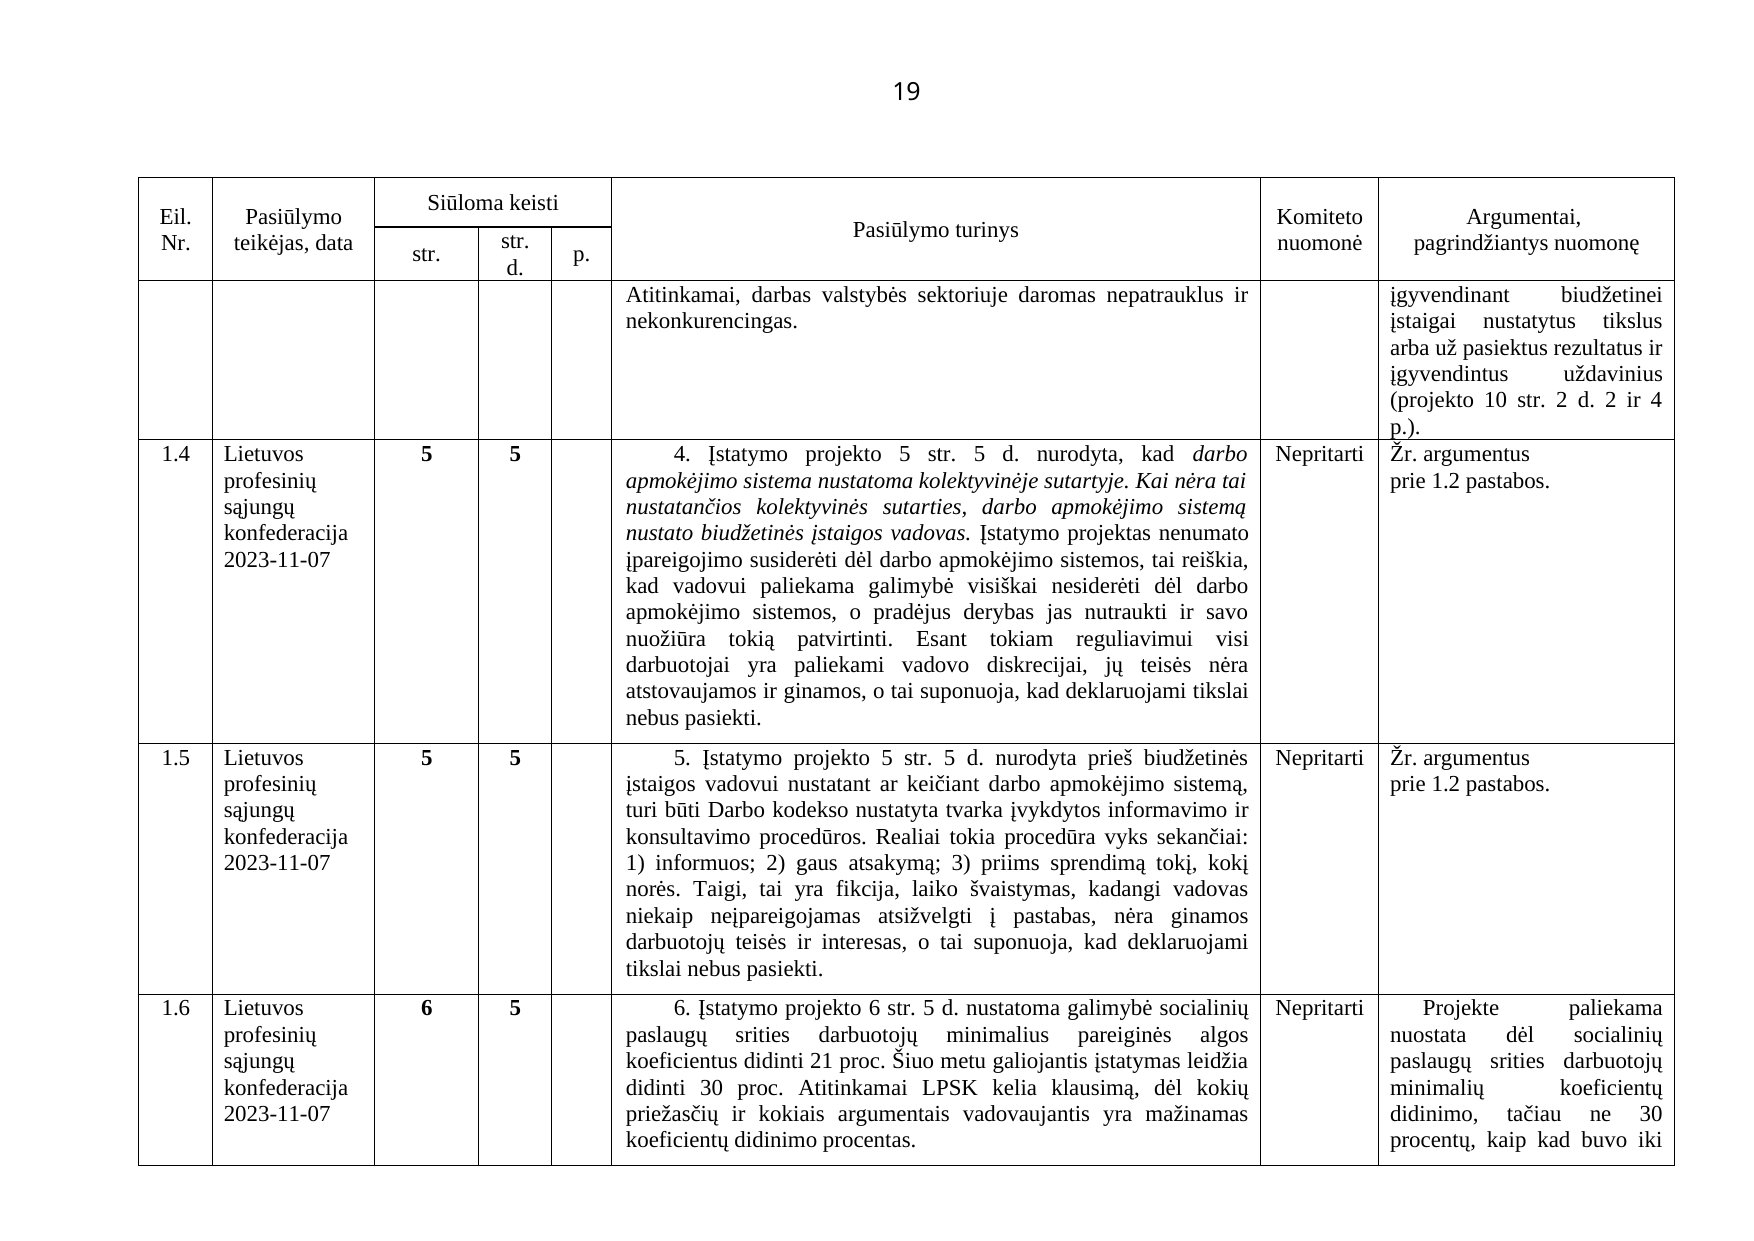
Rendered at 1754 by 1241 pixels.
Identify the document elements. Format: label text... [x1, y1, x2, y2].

table_cell [479, 281, 551, 439]
table_cell Lietuvos profesinių sąjungų konfederacija 2023-11-07 [213, 744, 374, 993]
table_cell 5. Įstatymo projekto 5 str. 5 d. nurodyta prieš biudžetinės įstaigos vadovui nustatant ar keičiant darbo apmokėjimo sistemą, turi būti Darbo kodekso nustatyta tvarka įvykdytos informavimo ir konsultavimo procedūros. Realiai tokia procedūra vyks sekančiai: 1) informuos; 2) gaus atsakymą; 3) priims sprendimą tokį, kokį norės. Taigi, tai yra fikcija, laiko švaistymas, kadangi vadovas niekaip neįpareigojamas atsižvelgti į pastabas, nėra ginamos darbuotojų teisės ir interesas, o tai suponuoja, kad deklaruojami tikslai nebus pasiekti. [612, 744, 1260, 993]
table_cell 1.5 [139, 744, 212, 993]
table_cell 1.6 [139, 995, 212, 1165]
table_cell [552, 440, 611, 743]
table_header Pasiūlymo teikėjas, data [213, 178, 374, 280]
table_cell Lietuvos profesinių sąjungų konfederacija 2023-11-07 [213, 995, 374, 1165]
table_cell 5 [375, 744, 478, 993]
table_cell [552, 744, 611, 993]
table_cell 5 [375, 440, 478, 743]
table_cell [552, 281, 611, 439]
table_header Eil. Nr. [139, 178, 212, 280]
table_cell Žr. argumentus prie 1.2 pastabos. [1379, 440, 1674, 743]
table_header Argumentai, pagrindžiantys nuomonę [1379, 178, 1674, 280]
table_cell [213, 281, 374, 439]
table_cell p. [552, 228, 611, 280]
table_header Komiteto nuomonė [1261, 178, 1378, 280]
table_cell [1261, 281, 1378, 439]
table_cell 6. Įstatymo projekto 6 str. 5 d. nustatoma galimybė socialinių paslaugų srities darbuotojų minimalius pareiginės algos koeficientus didinti 21 proc. Šiuo metu galiojantis įstatymas leidžia didinti 30 proc. Atitinkamai LPSK kelia klausimą, dėl kokių priežasčių ir kokiais argumentais vadovaujantis yra mažinamas koeficientų didinimo procentas. [612, 995, 1260, 1165]
table_cell Nepritarti [1261, 995, 1378, 1165]
table_cell 1.4 [139, 440, 212, 743]
table_cell Nepritarti [1261, 440, 1378, 743]
table_cell 5 [479, 744, 551, 993]
table_cell 5 [479, 995, 551, 1165]
table_cell [552, 995, 611, 1165]
table_cell 5 [479, 440, 551, 743]
table_cell Nepritarti [1261, 744, 1378, 993]
table_cell Atitinkamai, darbas valstybės sektoriuje daromas nepatrauklus ir nekonkurencingas. [612, 281, 1260, 439]
table_cell 4. Įstatymo projekto 5 str. 5 d. nurodyta, kad darbo apmokėjimo sistema nustatoma kolektyvinėje sutartyje. Kai nėra tai nustatančios kolektyvinės sutarties, darbo apmokėjimo sistemą nustato biudžetinės įstaigos vadovas. Įstatymo projektas nenumato įpareigojimo susiderėti dėl darbo apmokėjimo sistemos, tai reiškia, kad vadovui paliekama galimybė visiškai nesiderėti dėl darbo apmokėjimo sistemos, o pradėjus derybas jas nutraukti ir savo nuožiūra tokią patvirtinti. Esant tokiam reguliavimui visi darbuotojai yra paliekami vadovo diskrecijai, jų teisės nėra atstovaujamos ir ginamos, o tai suponuoja, kad deklaruojami tikslai nebus pasiekti. [612, 440, 1260, 743]
table_header Siūloma keisti [375, 178, 611, 226]
table_cell įgyvendinant biudžetinei įstaigai nustatytus tikslus arba už pasiektus rezultatus ir įgyvendintus uždavinius (projekto 10 str. 2 d. 2 ir 4 p.). [1379, 281, 1674, 439]
table_cell str. d. [479, 228, 551, 280]
table_cell Žr. argumentus prie 1.2 pastabos. [1379, 744, 1674, 993]
table_cell 6 [375, 995, 478, 1165]
table_cell [375, 281, 478, 439]
table_cell Lietuvos profesinių sąjungų konfederacija 2023-11-07 [213, 440, 374, 743]
table_cell Projekte paliekama nuostata dėl socialinių paslaugų srities darbuotojų minimalių koeficientų didinimo, tačiau ne 30 procentų, kaip kad buvo iki [1379, 995, 1674, 1165]
table_cell [139, 281, 212, 439]
table_cell str. [375, 228, 478, 280]
table_header Pasiūlymo turinys [612, 178, 1260, 280]
